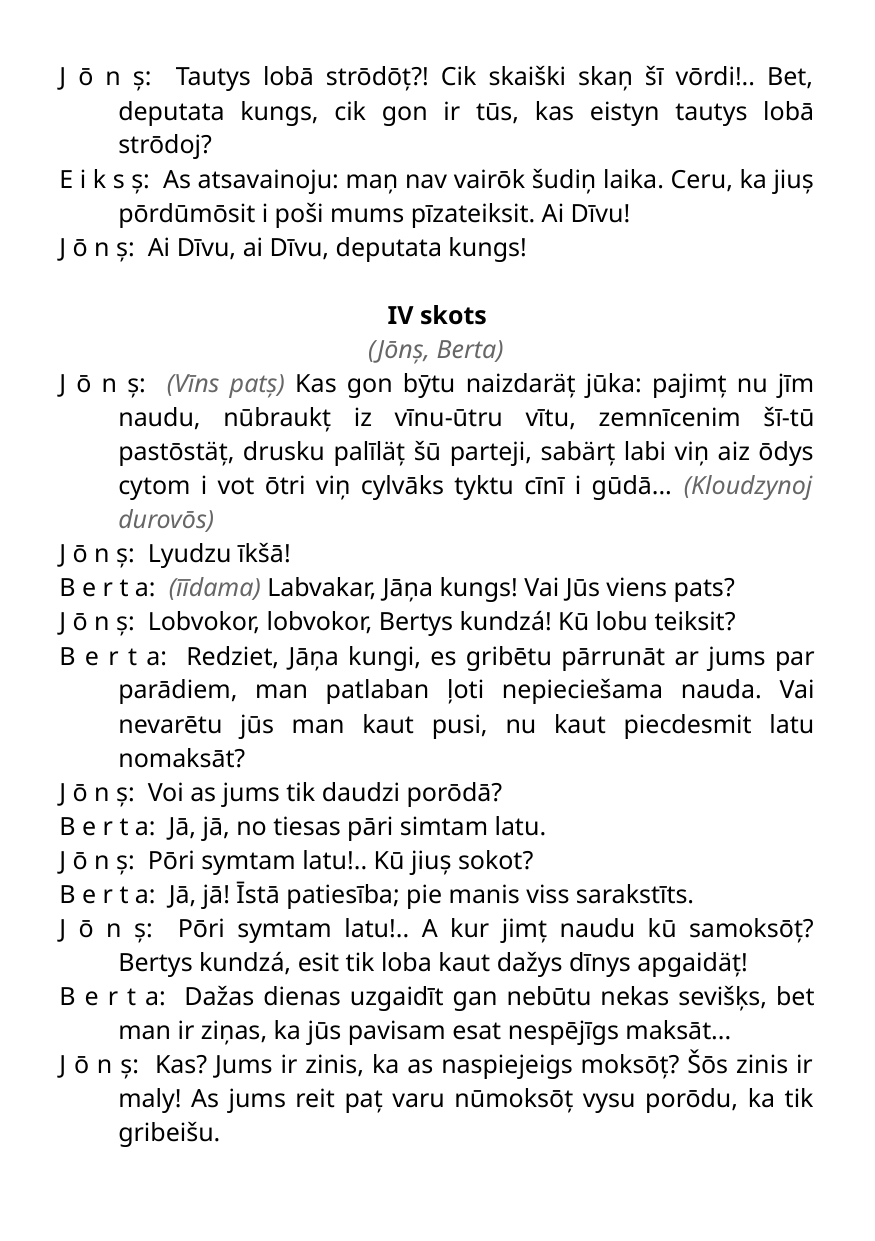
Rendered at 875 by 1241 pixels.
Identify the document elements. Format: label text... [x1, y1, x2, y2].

text B e r t a: Redziet, Jāņa kungi, es gribētu pārrunāt ar jums par parādiem, man patlaban ļoti nepieciešama nauda. Vai nevarētu jūs man kaut pusi, nu kaut piecdesmit latu nomaksāt? [59, 638, 815, 774]
text J ō n ș: Lyudzu īkšā! [59, 536, 815, 570]
text J ō n ș: Lobvokor, lobvokor, Bertys kundzá! Kū lobu teiksit? [59, 604, 815, 638]
text J ō n ș: Tautys lobā strōdōț?! Cik skaiški skaņ šī vōrdi!.. Bet, deputata kungs, cik gon ir tūs, kas eistyn tautys lobā strōdoj? [59, 59, 815, 161]
text J ō n ș: Voi as jums tik daudzi porōdā? [59, 774, 815, 808]
text B e r t a: Jā, jā! Īstā patiesība; pie manis viss sarakstīts. [59, 877, 815, 911]
text E i k s ș: As atsavainoju: maņ nav vairōk šudiņ laika. Ceru, ka jiuș pōrdūmōsit i poši mums pīzateiksit. Ai Dīvu! [59, 161, 815, 229]
text B e r t a: (īīdama) Labvakar, Jāņa kungs! Vai Jūs viens pats? [59, 570, 815, 604]
text IV skots [59, 297, 815, 332]
text J ō n ș: Pōri symtam latu!.. A kur jimț naudu kū samoksōț? Bertys kundzá, esit tik loba kaut dažys dīnys apgaidäț! [59, 911, 815, 979]
text (Jōnș, Berta) [59, 332, 815, 366]
text J ō n ș: Pōri symtam latu!.. Kū jiuș sokot? [59, 842, 815, 877]
text J ō n ș: Kas? Jums ir zinis, ka as naspiejeigs moksōț? Šōs zinis ir maly! As jums reit paț varu nūmoksōț vysu porōdu, ka tik gribeišu. [59, 1047, 815, 1149]
text J ō n ș: Ai Dīvu, ai Dīvu, deputata kungs! [59, 229, 815, 263]
text J ō n ș: (Vīns patș) Kas gon bȳtu naizdaräț jūka: pajimț nu jīm naudu, nūbraukț iz vīnu-ūtru vītu, zemnīcenim šī-tū pastōstäț, drusku palīläț šū parteji, sabärț labi viņ aiz ōdys cytom i vot ōtri viņ cylvāks tyktu cīnī i gūdā... (Kloudzynoj durovōs) [59, 366, 815, 536]
text B e r t a: Jā, jā, no tiesas pāri simtam latu. [59, 808, 815, 842]
text B e r t a: Dažas dienas uzgaidīt gan nebūtu nekas sevišķs, bet man ir ziņas, ka jūs pavisam esat nespējīgs maksāt... [59, 979, 815, 1047]
